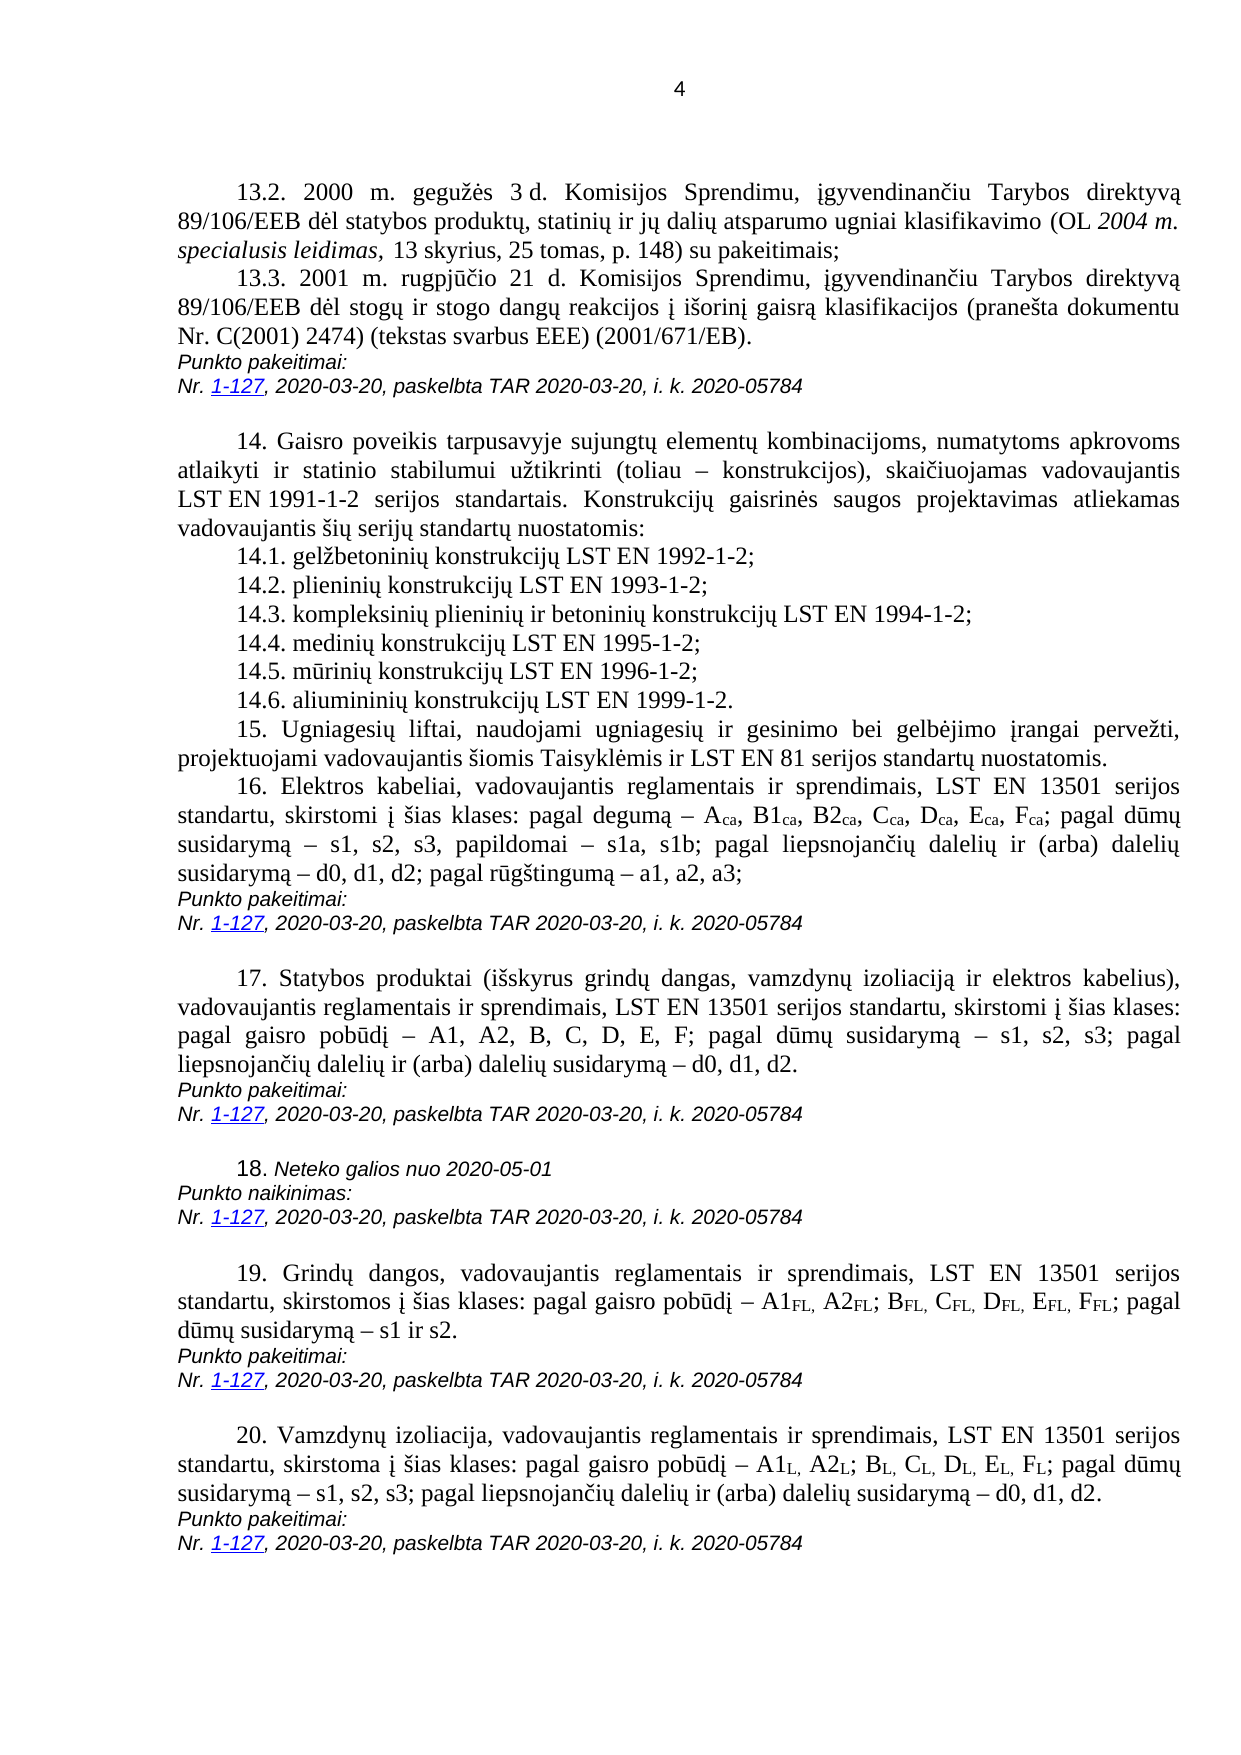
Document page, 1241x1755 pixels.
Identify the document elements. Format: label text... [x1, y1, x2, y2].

text 14.2. plieninių konstrukcijų LST EN 1993-1-2; [177, 570, 1181, 599]
text Punkto pakeitimai: [177, 1344, 1181, 1368]
text 17. Statybos produktai (išskyrus grindų dangas, vamzdynų izoliaciją ir elektros kabelius), vadovaujantis reglamentais ir sprendimais, LST EN 13501 serijos standartu, skirstomi į šias klases: pagal gaisro pobūdį – A1, A2, B, C, D, E, F; pagal dūmų susidarymą – s1, s2, s3; pagal liepsnojančių dalelių ir (arba) dalelių susidarymą – d0, d1, d2. [177, 963, 1181, 1078]
text Nr. 1-127, 2020-03-20, paskelbta TAR 2020-03-20, i. k. 2020-05784 [177, 1368, 1181, 1392]
text 14.6. aliumininių konstrukcijų LST EN 1999-1-2. [177, 685, 1181, 714]
text 14.1. gelžbetoninių konstrukcijų LST EN 1992-1-2; [177, 541, 1181, 570]
text 15. Ugniagesių liftai, naudojami ugniagesių ir gesinimo bei gelbėjimo įrangai pervežti, projektuojami vadovaujantis šiomis Taisyklėmis ir LST EN 81 serijos standartų nuostatomis. [177, 714, 1181, 771]
text 20. Vamzdynų izoliacija, vadovaujantis reglamentais ir sprendimais, LST EN 13501 serijos standartu, skirstoma į šias klases: pagal gaisro pobūdį – A1L, A2L; BL, CL, DL, EL, FL; pagal dūmų susidarymą – s1, s2, s3; pagal liepsnojančių dalelių ir (arba) dalelių susidarymą – d0, d1, d2. [177, 1421, 1181, 1507]
text Punkto pakeitimai: [177, 1078, 1181, 1102]
text 16. Elektros kabeliai, vadovaujantis reglamentais ir sprendimais, LST EN 13501 serijos standartu, skirstomi į šias klases: pagal degumą – Aca, B1ca, B2ca, Cca, Dca, Eca, Fca; pagal dūmų susidarymą – s1, s2, s3, papildomai – s1a, s1b; pagal liepsnojančių dalelių ir (arba) dalelių susidarymą – d0, d1, d2; pagal rūgštingumą – a1, a2, a3; [177, 771, 1181, 886]
text Nr. 1-127, 2020-03-20, paskelbta TAR 2020-03-20, i. k. 2020-05784 [177, 1102, 1181, 1126]
text 18. Neteko galios nuo 2020-05-01 [177, 1155, 1181, 1181]
text Punkto naikinimas: [177, 1181, 1181, 1205]
text Nr. 1-127, 2020-03-20, paskelbta TAR 2020-03-20, i. k. 2020-05784 [177, 1205, 1181, 1229]
text 13.2. 2000 m. gegužės 3 d. Komisijos Sprendimu, įgyvendinančiu Tarybos direktyvą 89/106/EEB dėl statybos produktų, statinių ir jų dalių atsparumo ugniai klasifikavimo (OL 2004 m. specialusis leidimas, 13 skyrius, 25 tomas, p. 148) su pakeitimais; [177, 177, 1181, 263]
text Nr. 1-127, 2020-03-20, paskelbta TAR 2020-03-20, i. k. 2020-05784 [177, 1531, 1181, 1555]
text Punkto pakeitimai: [177, 350, 1181, 374]
text Punkto pakeitimai: [177, 1507, 1181, 1531]
text 19. Grindų dangos, vadovaujantis reglamentais ir sprendimais, LST EN 13501 serijos standartu, skirstomos į šias klases: pagal gaisro pobūdį – A1FL, A2FL; BFL, CFL, DFL, EFL, FFL; pagal dūmų susidarymą – s1 ir s2. [177, 1258, 1181, 1344]
text Nr. 1-127, 2020-03-20, paskelbta TAR 2020-03-20, i. k. 2020-05784 [177, 910, 1181, 934]
text Nr. 1-127, 2020-03-20, paskelbta TAR 2020-03-20, i. k. 2020-05784 [177, 374, 1181, 398]
text 13.3. 2001 m. rugpjūčio 21 d. Komisijos Sprendimu, įgyvendinančiu Tarybos direktyvą 89/106/EEB dėl stogų ir stogo dangų reakcijos į išorinį gaisrą klasifikacijos (pranešta dokumentu Nr. C(2001) 2474) (tekstas svarbus EEE) (2001/671/EB). [177, 263, 1181, 350]
text Punkto pakeitimai: [177, 886, 1181, 910]
text 14.3. kompleksinių plieninių ir betoninių konstrukcijų LST EN 1994-1-2; [177, 599, 1181, 628]
text 14.4. medinių konstrukcijų LST EN 1995-1-2; [177, 628, 1181, 656]
text 14. Gaisro poveikis tarpusavyje sujungtų elementų kombinacijoms, numatytoms apkrovoms atlaikyti ir statinio stabilumui užtikrinti (toliau – konstrukcijos), skaičiuojamas vadovaujantis LST EN 1991-1-2 serijos standartais. Konstrukcijų gaisrinės saugos projektavimas atliekamas vadovaujantis šių serijų standartų nuostatomis: [177, 426, 1181, 541]
text 14.5. mūrinių konstrukcijų LST EN 1996-1-2; [177, 656, 1181, 685]
